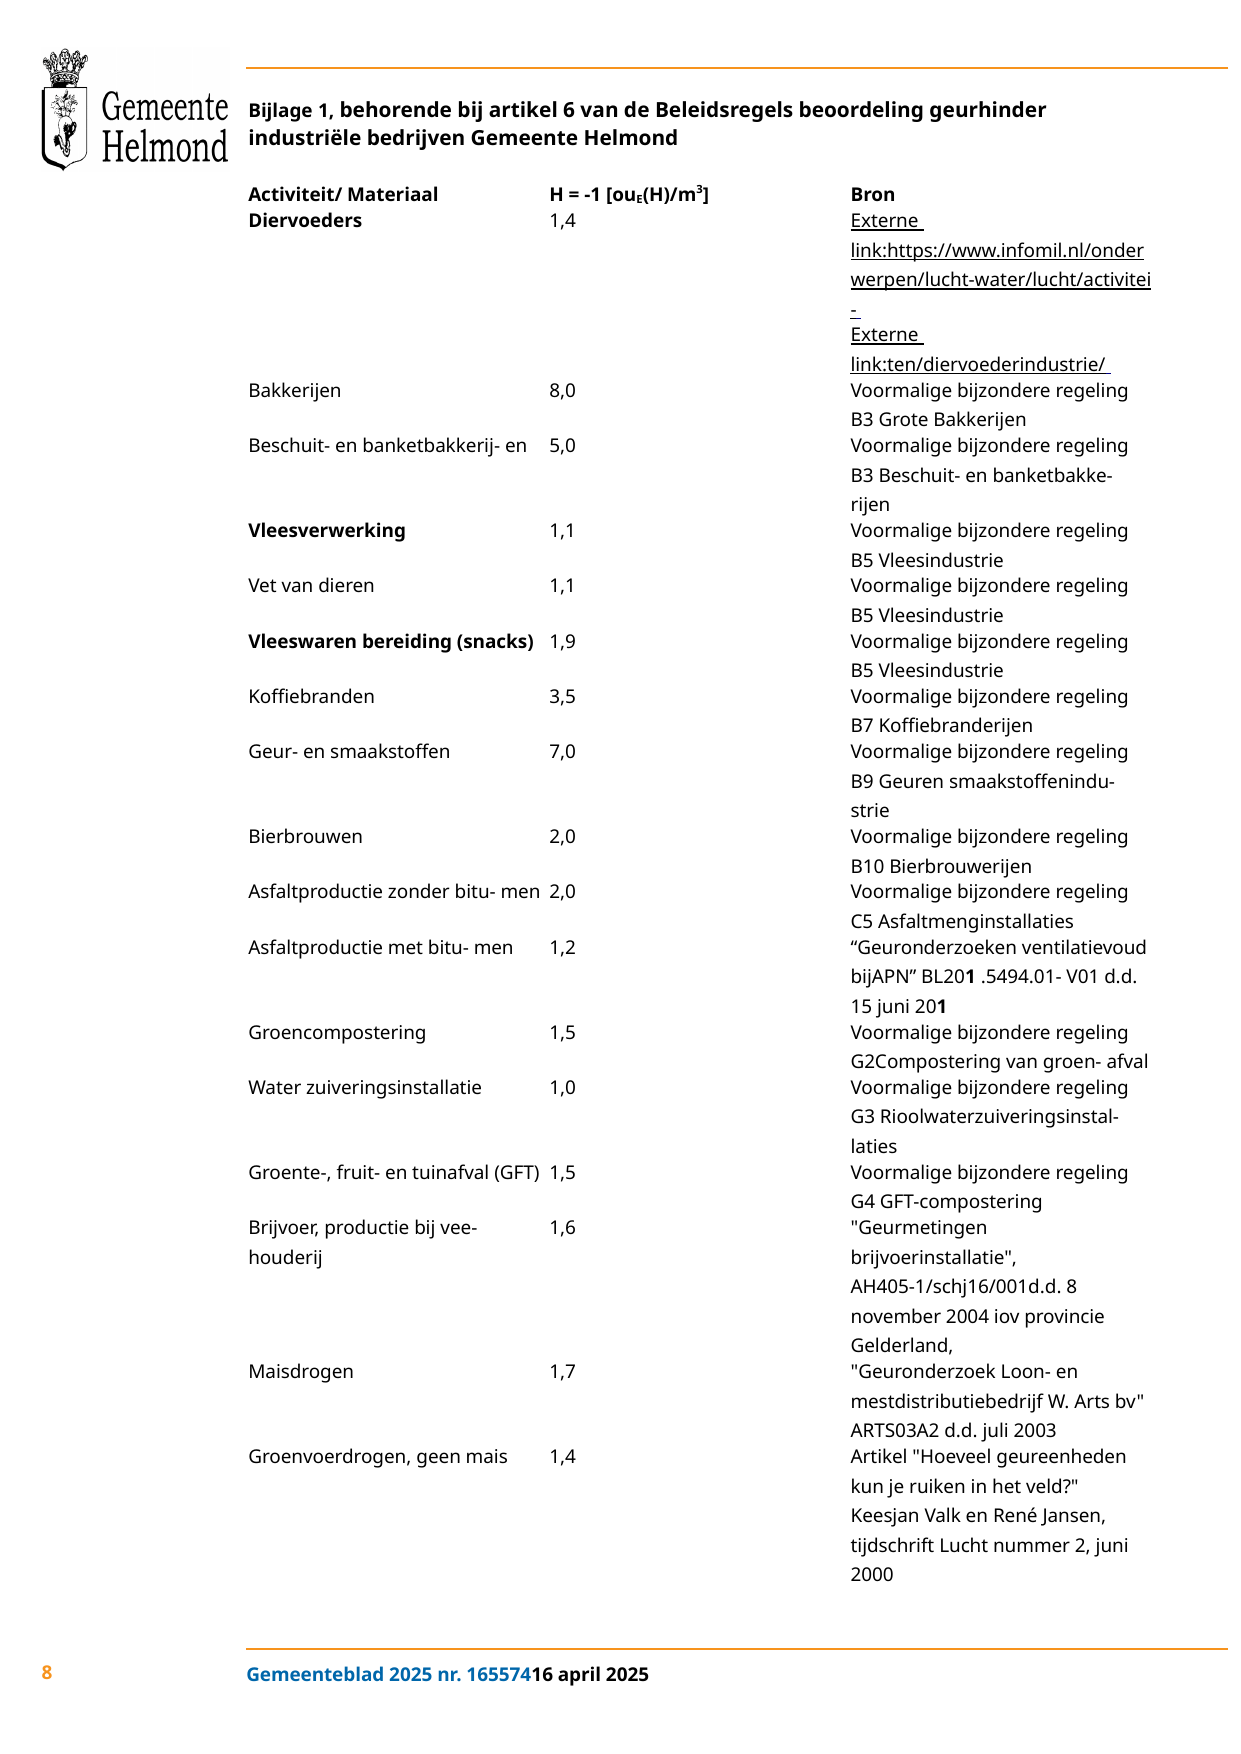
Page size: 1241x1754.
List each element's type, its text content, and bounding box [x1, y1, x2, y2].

table_cell "Geuronderzoek Loon- en mestdistributiebedrijf W. Arts bv" ARTS03A2 d.d. juli 2003 [850, 1359, 1152, 1443]
table_cell 1,7 [549, 1359, 850, 1443]
table_cell Voormalige bijzondere regeling B9 Geuren smaakstoffenindu- strie [850, 739, 1152, 823]
table_cell Groencompostering [248, 1019, 549, 1074]
table_cell "Geurmetingen brijvoerinstallatie", AH405-1/schj16/001d.d. 8 november 2004 iov provincie Gelderland, [850, 1214, 1152, 1358]
table_cell Voormalige bijzondere regeling B7 Koffiebranderijen [850, 683, 1152, 738]
table_header H = -1 [ouE(H)/m3] [549, 181, 850, 207]
table_cell 5,0 [549, 432, 850, 517]
table_cell 1,1 [549, 517, 850, 572]
table_cell Vleeswaren bereiding (snacks) [248, 628, 549, 683]
table_cell 1,0 [549, 1074, 850, 1159]
table_cell Voormalige bijzondere regeling G2Compostering van groen- afval [850, 1019, 1152, 1074]
table_cell 8,0 [549, 377, 850, 432]
table_cell Bakkerijen [248, 377, 549, 432]
table_cell 1,6 [549, 1214, 850, 1358]
table_cell 1,4 [549, 207, 850, 377]
table_cell 2,0 [549, 879, 850, 934]
table_cell Voormalige bijzondere regeling B10 Bierbrouwerijen [850, 823, 1152, 879]
table_header Bron [850, 181, 1152, 207]
table_cell 1,4 [549, 1443, 850, 1587]
table_cell 1,5 [549, 1159, 850, 1214]
table_cell Asfaltproductie met bitu- men [248, 934, 549, 1019]
table_cell Groente-, fruit- en tuinafval (GFT) [248, 1159, 549, 1214]
table_cell Externe link:https://www.infomil.nl/onderwerpen/lucht-water/lucht/activitei- [850, 207, 1152, 322]
table_cell Vleesverwerking [248, 517, 549, 572]
table_cell Geur- en smaakstoffen [248, 739, 549, 823]
table_cell 1,2 [549, 934, 850, 1019]
table_cell Vet van dieren [248, 573, 549, 628]
table_cell 1,5 [549, 1019, 850, 1074]
table_cell Voormalige bijzondere regeling B5 Vleesindustrie [850, 628, 1152, 683]
picture [41, 47, 231, 172]
table_cell Externe link:ten/diervoederindustrie/ [850, 322, 1152, 377]
table_cell 3,5 [549, 683, 850, 738]
table_cell Koffiebranden [248, 683, 549, 738]
table_cell Asfaltproductie zonder bitu- men [248, 879, 549, 934]
table_cell Voormalige bijzondere regeling B3 Beschuit- en banketbakke- rijen [850, 432, 1152, 517]
table_cell Voormalige bijzondere regeling G3 Rioolwaterzuiveringsinstal- laties [850, 1074, 1152, 1159]
table_cell Beschuit- en banketbakkerij- en [248, 432, 549, 517]
table_cell Maisdrogen [248, 1359, 549, 1443]
table_cell Artikel "Hoeveel geureenheden kun je ruiken in het veld?" Keesjan Valk en René Jansen, tijdschrift Lucht nummer 2, juni 2000 [850, 1443, 1152, 1587]
table_cell Brijvoer, productie bij vee- houderij [248, 1214, 549, 1358]
table_cell Voormalige bijzondere regeling B5 Vleesindustrie [850, 517, 1152, 572]
table_cell 1,1 [549, 573, 850, 628]
table_cell 1,9 [549, 628, 850, 683]
table_cell Voormalige bijzondere regeling B5 Vleesindustrie [850, 573, 1152, 628]
table_cell 7,0 [549, 739, 850, 823]
table_cell Voormalige bijzondere regeling B3 Grote Bakkerijen [850, 377, 1152, 432]
table_cell Groenvoerdrogen, geen mais [248, 1443, 549, 1587]
table_header Activiteit/ Materiaal [248, 181, 549, 207]
table_cell Diervoeders [248, 207, 549, 377]
table_cell “Geuronderzoeken ventilatievoud bijAPN” BL201 .5494.01- V01 d.d. 15 juni 201 [850, 934, 1152, 1019]
table_cell Bierbrouwen [248, 823, 549, 879]
table_cell Voormalige bijzondere regeling C5 Asfaltmenginstallaties [850, 879, 1152, 934]
table_cell Water zuiveringsinstallatie [248, 1074, 549, 1159]
table_cell Voormalige bijzondere regeling G4 GFT-compostering [850, 1159, 1152, 1214]
text Bijlage 1, behorende bij artikel 6 van de Beleidsregels beoordeling geurhinder industriële bedrijven Gemeente Helmond [248, 95, 1152, 152]
table_cell 2,0 [549, 823, 850, 879]
